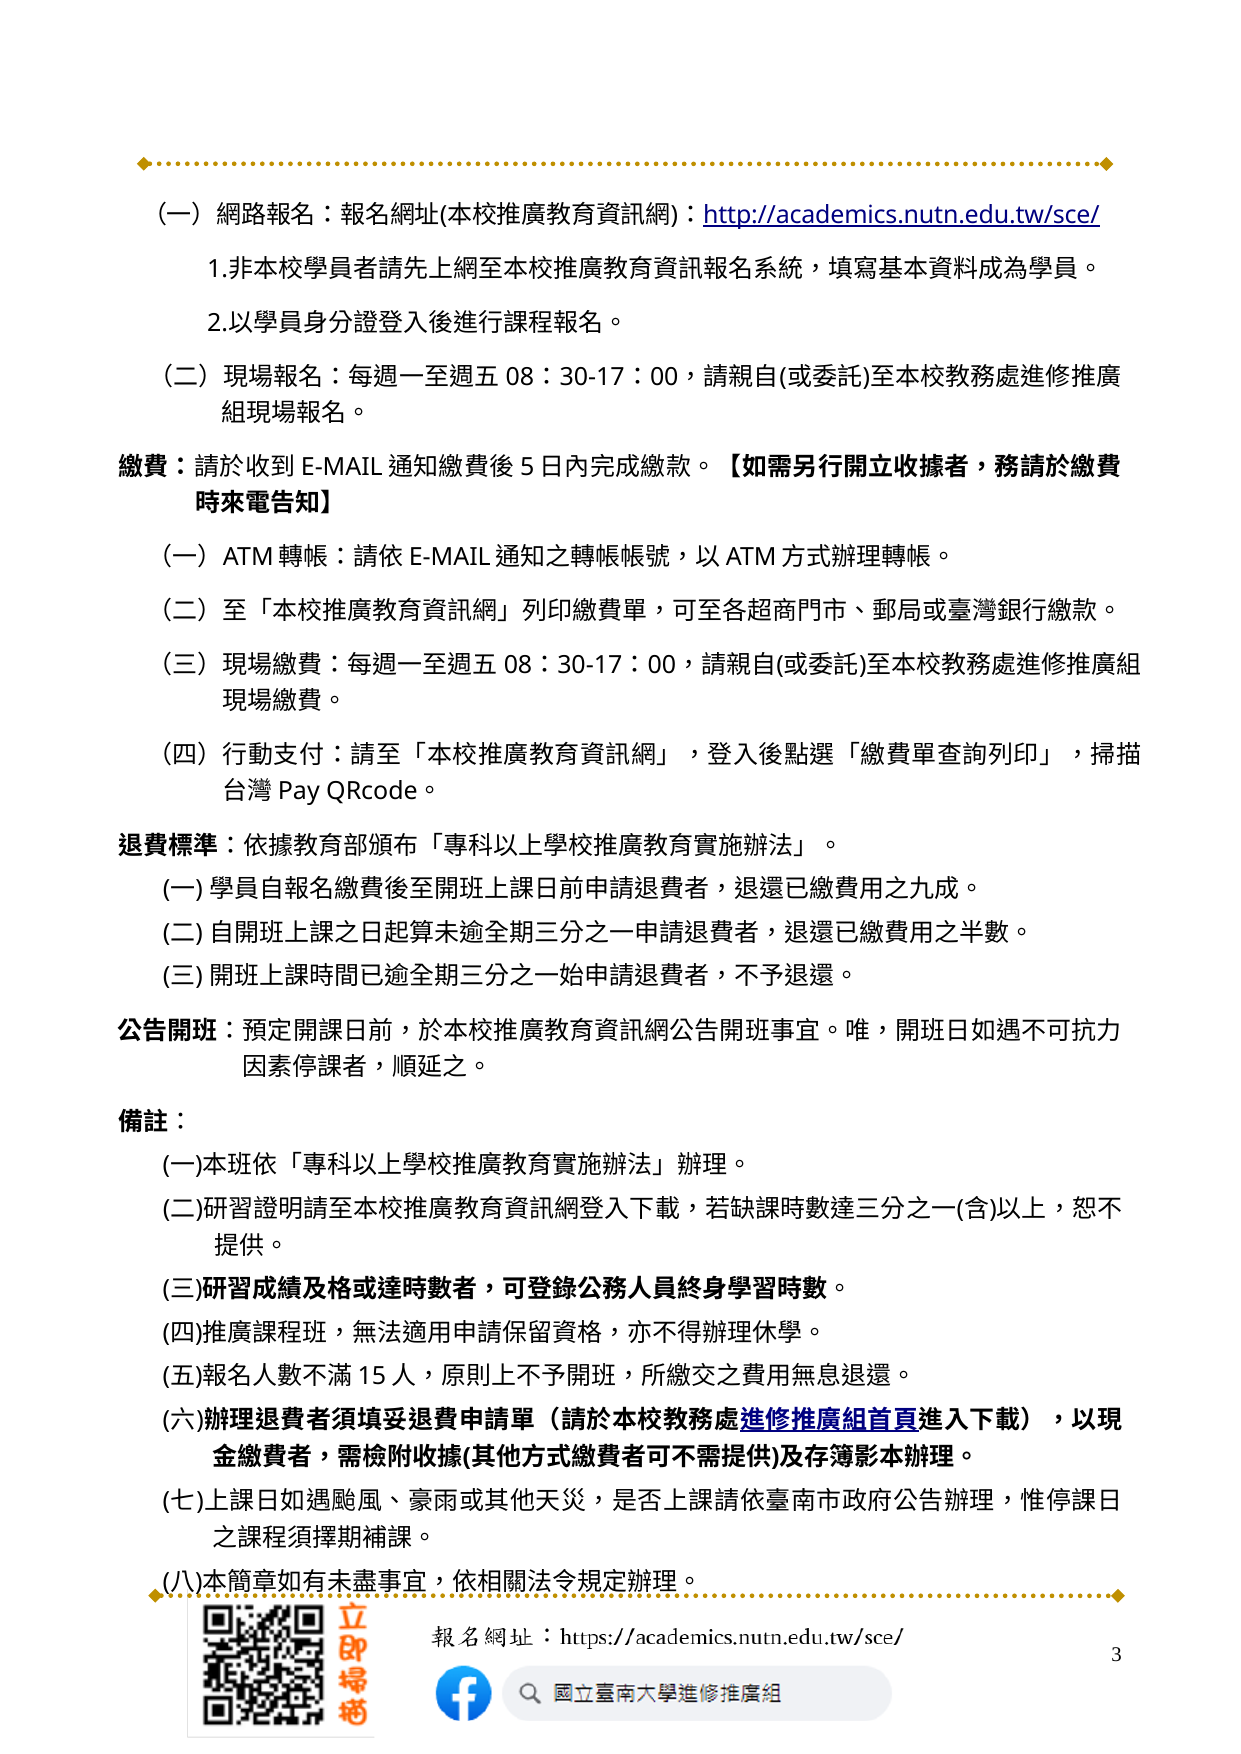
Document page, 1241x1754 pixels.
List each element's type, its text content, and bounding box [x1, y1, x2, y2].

text 備註： [118, 1101, 1122, 1138]
list 行動支付：請至「本校推廣教育資訊網」，登入後點選「繳費單查詢列印」，掃描台灣Pay QRcode。 [148, 734, 1143, 807]
text (二)研習證明請至本校推廣教育資訊網登入下載，若缺課時數達三分之一(含)以上，恕不提供。 [163, 1187, 1122, 1262]
picture [414, 1610, 924, 1729]
text (五)報名人數不滿15人，原則上不予開班，所繳交之費用無息退還。 [162, 1355, 1122, 1393]
list 至「本校推廣教育資訊網」列印繳費單，可至各超商門市、郵局或臺灣銀行繳款。 [148, 590, 1143, 627]
text （二）現場報名：每週一至週五08：30-17：00，請親自(或委託)至本校教務處進修推廣組現場報名。 [148, 356, 1122, 428]
text (七)上課日如遇颱風、豪雨或其他天災，是否上課請依臺南市政府公告辦理，惟停課日之課程須擇期補課。 [162, 1479, 1122, 1554]
text (三) 開班上課時間已逾全期三分之一始申請退費者，不予退還。 [163, 955, 1122, 993]
text (一)本班依「專科以上學校推廣教育實施辦法」辦理。 [162, 1144, 1122, 1181]
text 繳費：請於收到E-MAIL通知繳費後5日內完成繳款。【如需另行開立收據者，務請於繳費時來電告知】 [118, 446, 1122, 519]
text 2.以學員身分證登入後進行課程報名。 [207, 302, 1122, 338]
text (八)本簡章如有未盡事宜，依相關法令規定辦理。 [162, 1561, 1122, 1598]
text (四)推廣課程班，無法適用申請保留資格，亦不得辦理休學。 [162, 1312, 1122, 1349]
text (二) 自開班上課之日起算未逾全期三分之一申請退費者，退還已繳費用之半數。 [163, 912, 1122, 949]
text (一) 學員自報名繳費後至開班上課日前申請退費者，退還已繳費用之九成。 [163, 868, 1122, 906]
text 公告開班：預定開課日前，於本校推廣教育資訊網公告開班事宜。唯，開班日如遇不可抗力因素停課者，順延之。 [117, 1010, 1122, 1083]
text （一）網路報名：報名網址(本校推廣教育資訊網)：http://academics.nutn.edu.tw/sce/ [142, 194, 1122, 230]
list ATM轉帳：請依E-MAIL通知之轉帳帳號，以ATM方式辦理轉帳。 [148, 536, 1122, 573]
text 退費標準：依據教育部頒布「專科以上學校推廣教育實施辦法」。 [118, 825, 1122, 862]
text (六)辦理退費者須填妥退費申請單（請於本校教務處進修推廣組首頁進入下載），以現金繳費者，需檢附收據(其他方式繳費者可不需提供)及存簿影本辦理。 [162, 1399, 1122, 1474]
text (三)研習成績及格或達時數者，可登錄公務人員終身學習時數。 [162, 1268, 1122, 1306]
text 1.非本校學員者請先上網至本校推廣教育資訊報名系統，填寫基本資料成為學員。 [207, 248, 1122, 284]
picture [186, 1598, 375, 1739]
list 現場繳費：每週一至週五08：30-17：00，請親自(或委託)至本校教務處進修推廣組現場繳費。 [148, 644, 1143, 717]
